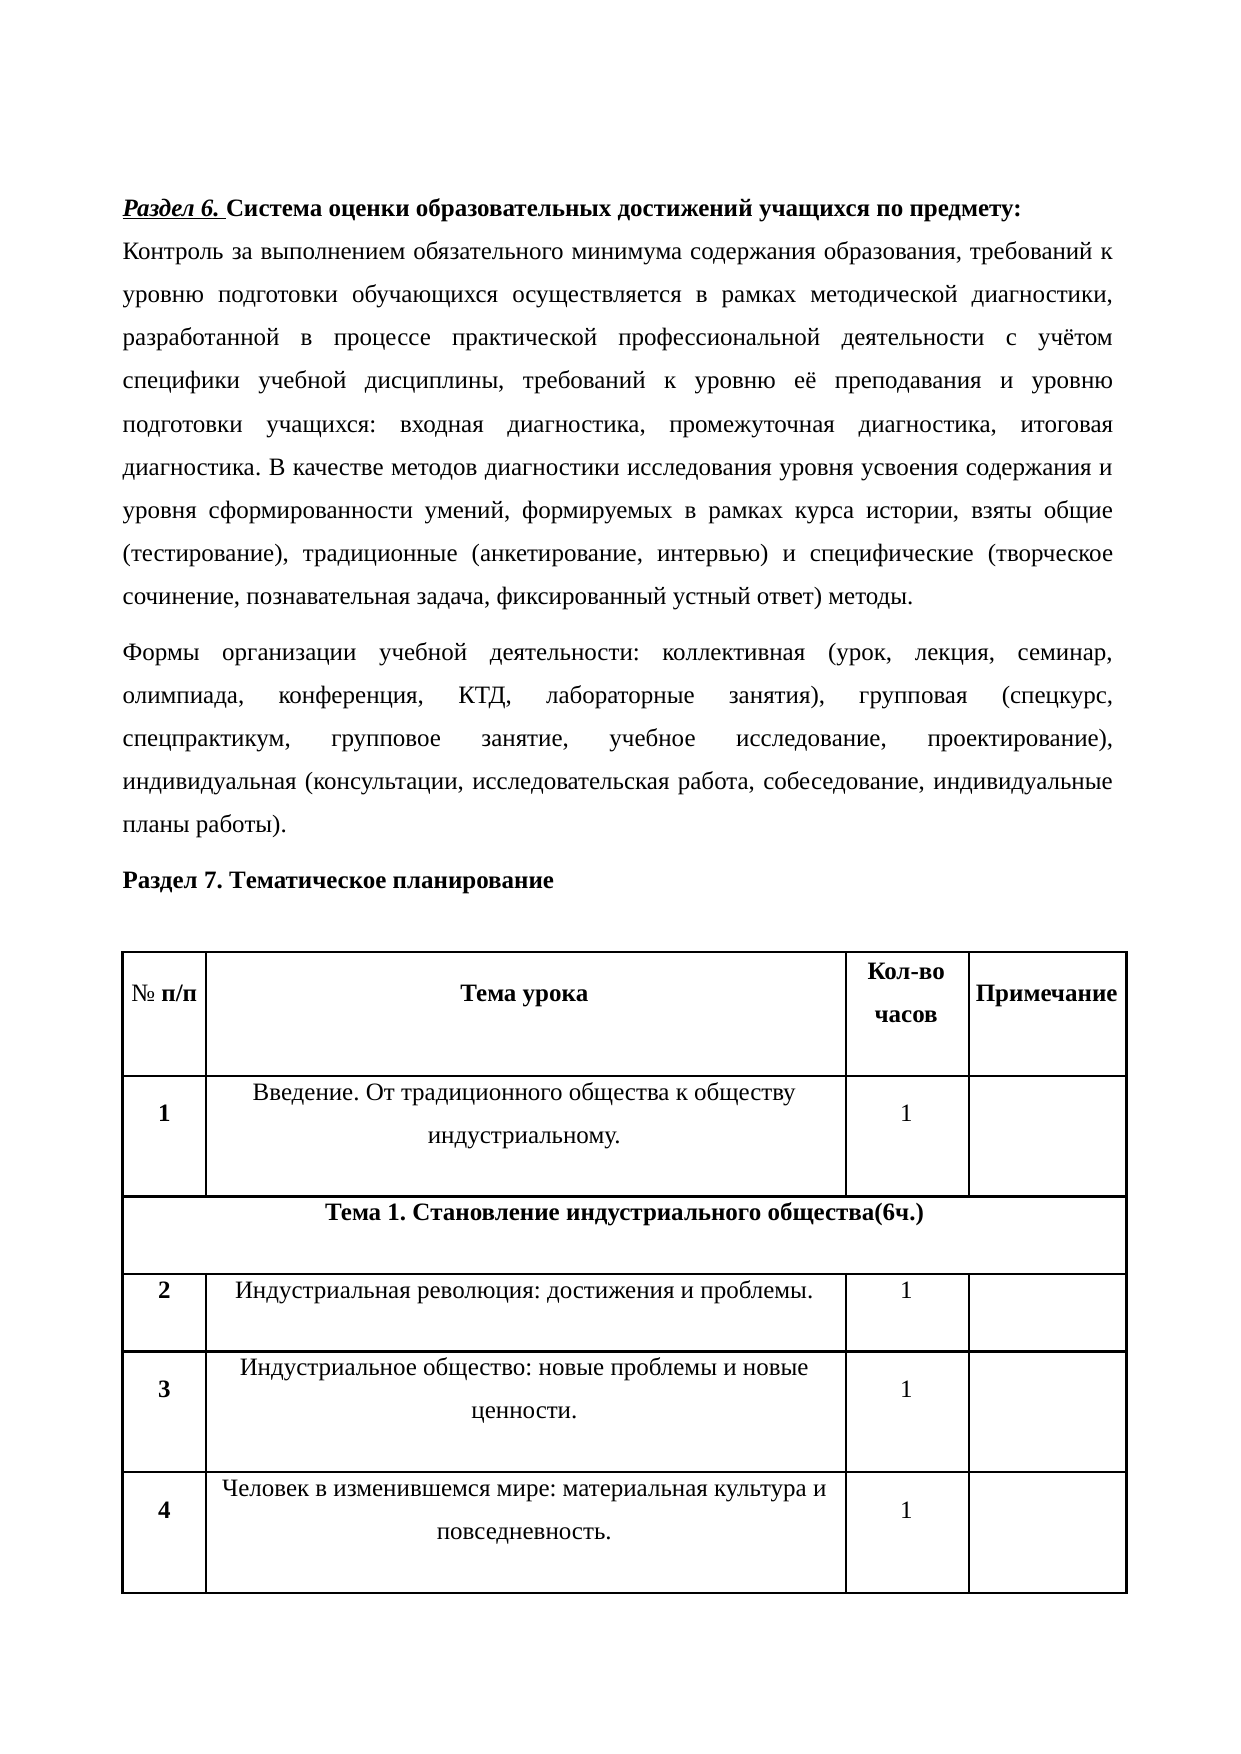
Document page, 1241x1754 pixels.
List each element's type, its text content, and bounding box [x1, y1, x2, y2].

table_cell Тема 1. Становление индустриального общества(6ч.) [124, 1198, 1125, 1273]
table_cell Человек в изменившемся мире: материальная культура и повседневность. [207, 1473, 845, 1592]
table_header Тема урока [207, 953, 845, 1075]
table_header Кол-во часов [847, 953, 968, 1075]
table_cell [970, 1275, 1125, 1350]
table_header Примечание [970, 953, 1125, 1075]
text Раздел 7. Тематическое планирование [122, 865, 1114, 894]
table_header № п/п [124, 953, 205, 1075]
table_cell 1 [847, 1473, 968, 1592]
table_cell 1 [124, 1077, 205, 1195]
table_cell Индустриальная революция: достижения и проблемы. [207, 1275, 845, 1350]
table_cell 3 [124, 1353, 205, 1471]
table_cell 1 [847, 1077, 968, 1195]
text Контроль за выполнением обязательного минимума содержания образования, требований к уровню подготовки обучающихся осуществляется в рамках методической диагностики, разработанной в процессе практической профессиональной деятельности с учётом специфики учебной дисциплины, требований к уровню её преподавания и уровню подготовки учащихся: входная диагностика, промежуточная диагностика, итоговая диагностика. В качестве методов диагностики исследования уровня усвоения содержания и уровня сформированности умений, формируемых в рамках курса истории, взяты общие (тестирование), традиционные (анкетирование, интервью) и специфические (творческое сочинение, познавательная задача, фиксированный устный ответ) методы. [122, 236, 1114, 610]
table_cell [970, 1473, 1125, 1592]
table_cell 1 [847, 1275, 968, 1350]
text Раздел 6. Система оценки образовательных достижений учащихся по предмету: [122, 193, 1114, 222]
table_cell Индустриальное общество: новые проблемы и новые ценности. [207, 1353, 845, 1471]
table_cell [970, 1077, 1125, 1195]
table_cell Введение. От традиционного общества к обществу индустриальному. [207, 1077, 845, 1195]
text Формы организации учебной деятельности: коллективная (урок, лекция, семинар, олимпиада, конференция, КТД, лабораторные занятия), групповая (спецкурс, спецпрактикум, групповое занятие, учебное исследование, проектирование), индивидуальная (консультации, исследовательская работа, собеседование, индивидуальные планы работы). [122, 637, 1114, 838]
table_cell 4 [124, 1473, 205, 1592]
table_cell [970, 1353, 1125, 1471]
table_cell 2 [124, 1275, 205, 1350]
table_cell 1 [847, 1353, 968, 1471]
